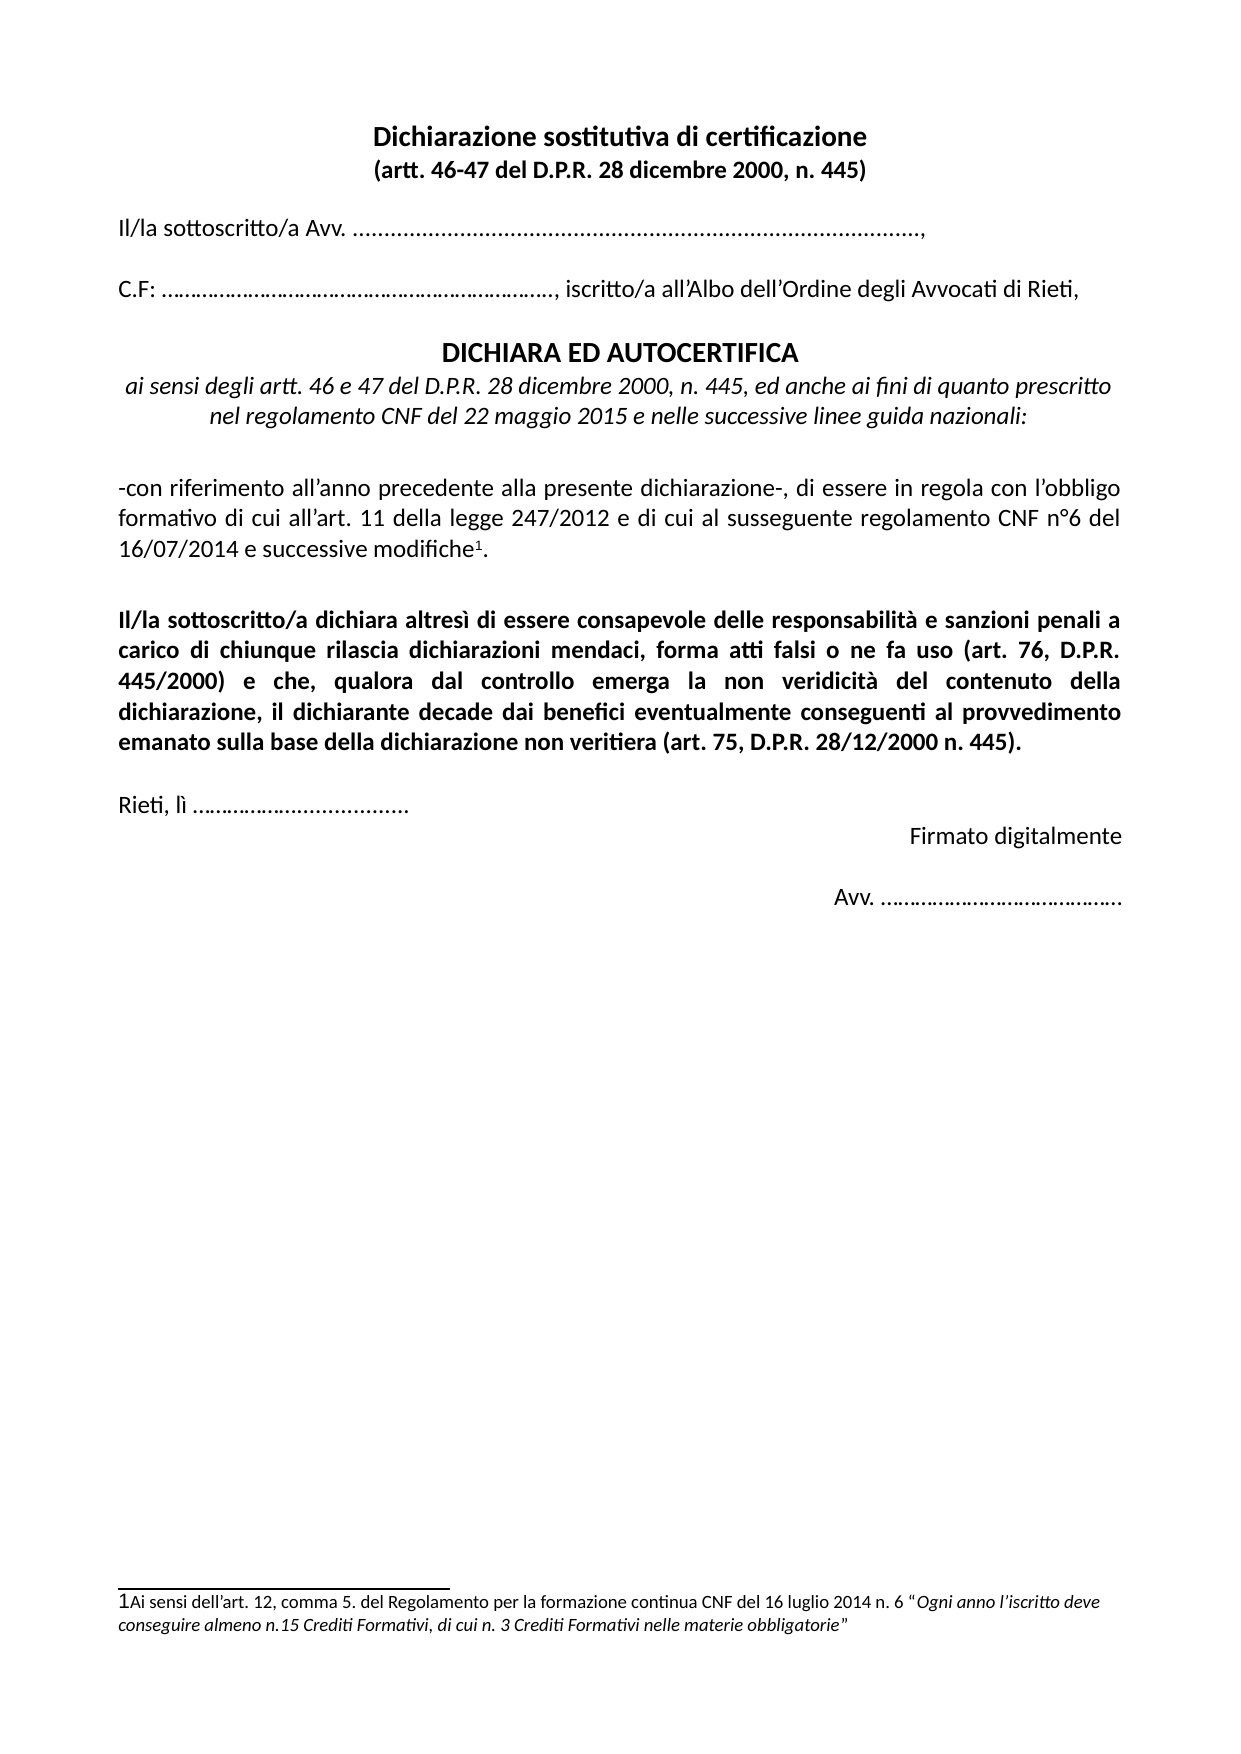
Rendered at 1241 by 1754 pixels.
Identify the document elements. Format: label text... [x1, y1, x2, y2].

text Avv. …………………………………… [118, 881, 1122, 911]
text (artt. 46-47 del D.P.R. 28 dicembre 2000, n. 445) [118, 154, 1122, 184]
text Il/la sottoscritto/a dichiara altresì di essere consapevole delle responsabilità e sanzioni penali a carico di chiunque rilascia dichiarazioni mendaci, forma atti falsi o ne fa uso (art. 76, D.P.R. 445/2000) e che, qualora dal controllo emerga la non veridicità del contenuto della dichiarazione, il dichiarante decade dai benefici eventualmente conseguenti al provvedimento emanato sulla base della dichiarazione non veritiera (art. 75, D.P.R. 28/12/2000 n. 445). [118, 604, 1122, 757]
text -con riferimento all’anno precedente alla presente dichiarazione-, di essere in regola con l’obbligo formativo di cui all’art. 11 della legge 247/2012 e di cui al susseguente regolamento CNF n°6 del 16/07/2014 e successive modifiche. [118, 472, 1122, 563]
text Dichiarazione sostitutiva di certificazione [118, 118, 1122, 154]
text Rieti, lì ……………….................. [118, 789, 1122, 820]
text C.F: ………………………………………………………….., iscritto/a all’Albo dell’Ordine degli Avvocati di Rieti, [118, 273, 1122, 304]
text Firmato digitalmente [118, 820, 1122, 850]
text ai sensi degli artt. 46 e 47 del D.P.R. 28 dicembre 2000, n. 445, ed anche ai fini di quanto prescritto nel regolamento CNF del 22 maggio 2015 e nelle successive linee guida nazionali: [118, 370, 1122, 431]
text DICHIARA ED AUTOCERTIFICA [118, 334, 1122, 370]
text Il/la sottoscritto/ala Avv. .........................................................................................., [118, 212, 1122, 243]
text Ai sensi dell’art. 12, comma 5. del Regolamento per la formazione continua CNF del 16 luglio 2014 n. 6 “Ogni anno l’iscritto deve conseguire almeno n.15 Crediti Formativi, di cui n. 3 Crediti Formativi nelle materie obbligatorie” [118, 1589, 1122, 1636]
